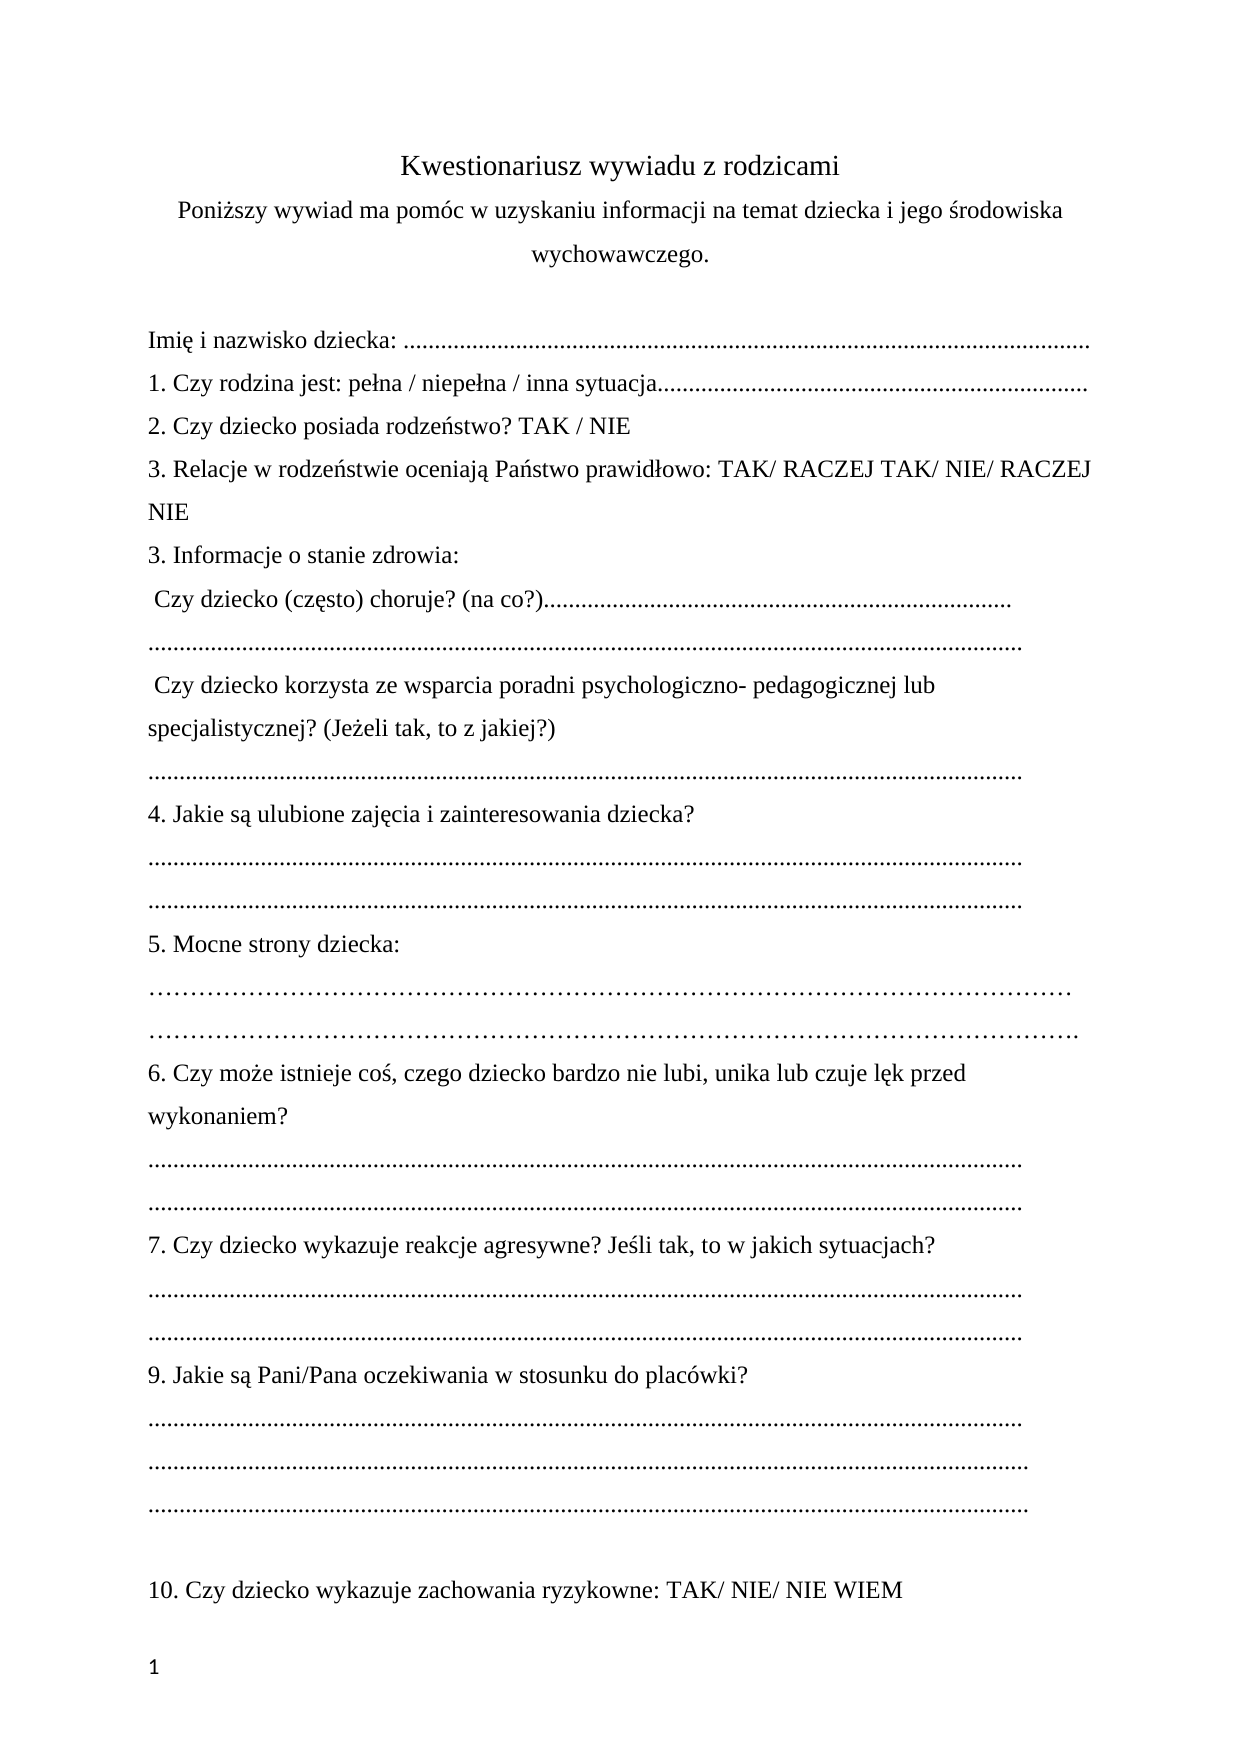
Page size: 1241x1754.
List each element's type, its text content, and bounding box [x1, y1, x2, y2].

text Kwestionariusz wywiadu z rodzicami Poniższy wywiad ma pomóc w uzyskaniu informacji na temat dziecka i jego środowiska wychowawczego. [148, 148, 1093, 267]
text 5. Mocne strony dziecka: ……………………………………………………………………………………………………………………………………………………………………………………………………. 6. Czy może istnieje coś, czego dziecko bardzo nie lubi, unika lub czuje lęk przed wykonaniem? ............................................................................................................................................ ............................................................................................................................................ 7. Czy dziecko wykazuje reakcje agresywne? Jeśli tak, to w jakich sytuacjach? ............................................................................................................................................ ............................................................................................................................................ 9. Jakie są Pani/Pana oczekiwania w stosunku do placówki? ............................................................................................................................................ ............................................................................................................................................. ............................................................................................................................................. [148, 929, 1093, 1518]
text 10. Czy dziecko wykazuje zachowania ryzykowne: TAK/ NIE/ NIE WIEM [148, 1532, 1093, 1604]
text Imię i nazwisko dziecka: .............................................................................................................. 1. Czy rodzina jest: pełna / niepełna / inna sytuacja..................................................................... 2. Czy dziecko posiada rodzeństwo? TAK / NIE 3. Relacje w rodzeństwie oceniają Państwo prawidłowo: TAK/ RACZEJ TAK/ NIE/ RACZEJ NIE 3. Informacje o stanie zdrowia: Czy dziecko (często) choruje? (na co?)........................................................................... ............................................................................................................................................ Czy dziecko korzysta ze wsparcia poradni psychologiczno- pedagogicznej lub specjalistycznej? (Jeżeli tak, to z jakiej?) ............................................................................................................................................ 4. Jakie są ulubione zajęcia i zainteresowania dziecka? ............................................................................................................................................ ............................................................................................................................................ [148, 282, 1093, 914]
